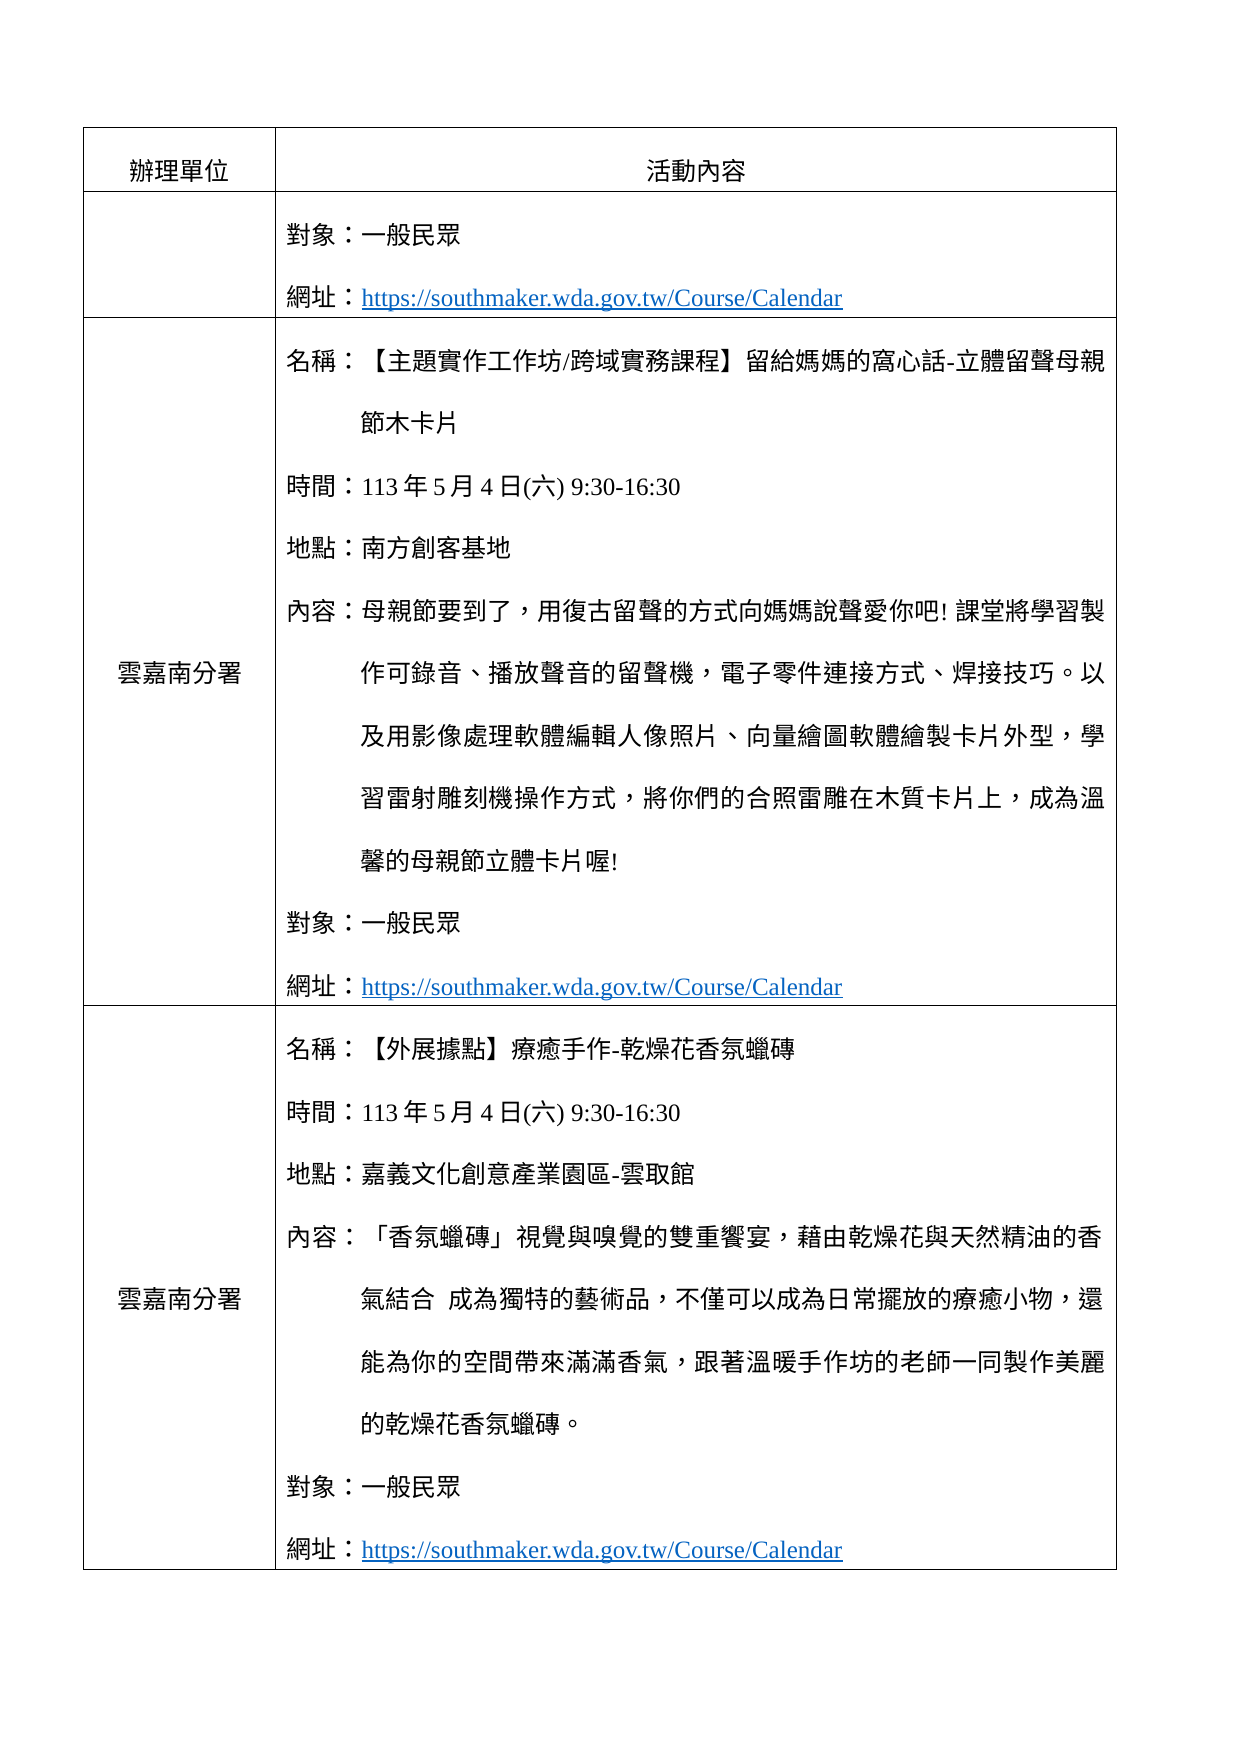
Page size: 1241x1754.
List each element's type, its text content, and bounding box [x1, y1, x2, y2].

table_cell 名稱：【主題實作工作坊/跨域實務課程】留給媽媽的窩心話-立體留聲母親節木卡片 時間：113年5月4日(六) 9:30-16:30 地點：南方創客基地 內容：母親節要到了，用復古留聲的方式向媽媽說聲愛你吧! 課堂將學習製作可錄音、播放聲音的留聲機，電子零件連接方式、焊接技巧。以及用影像處理軟體編輯人像照片、向量繪圖軟體繪製卡片外型，學習雷射雕刻機操作方式，將你們的合照雷雕在木質卡片上，成為溫馨的母親節立體卡片喔! 對象：一般民眾 網址：https://southmaker.wda.gov.tw/Course/Calendar [276, 318, 1116, 1005]
table_cell [84, 192, 275, 317]
table_cell 雲嘉南分署 [84, 318, 275, 1005]
table_cell 對象：一般民眾 網址：https://southmaker.wda.gov.tw/Course/Calendar [276, 192, 1116, 317]
table_cell 名稱：【外展據點】療癒手作-乾燥花香氛蠟磚 時間：113年5月4日(六) 9:30-16:30 地點：嘉義文化創意產業園區-雲取館 內容：「香氛蠟磚」視覺與嗅覺的雙重饗宴，藉由乾燥花與天然精油的香氣結合 成為獨特的藝術品，不僅可以成為日常擺放的療癒小物，還能為你的空間帶來滿滿香氣，跟著溫暖手作坊的老師一同製作美麗的乾燥花香氛蠟磚。 對象：一般民眾 網址：https://southmaker.wda.gov.tw/Course/Calendar [276, 1006, 1116, 1569]
table_cell 雲嘉南分署 [84, 1006, 275, 1569]
table_header 活動內容 [276, 128, 1116, 191]
table_header 辦理單位 [84, 128, 275, 191]
